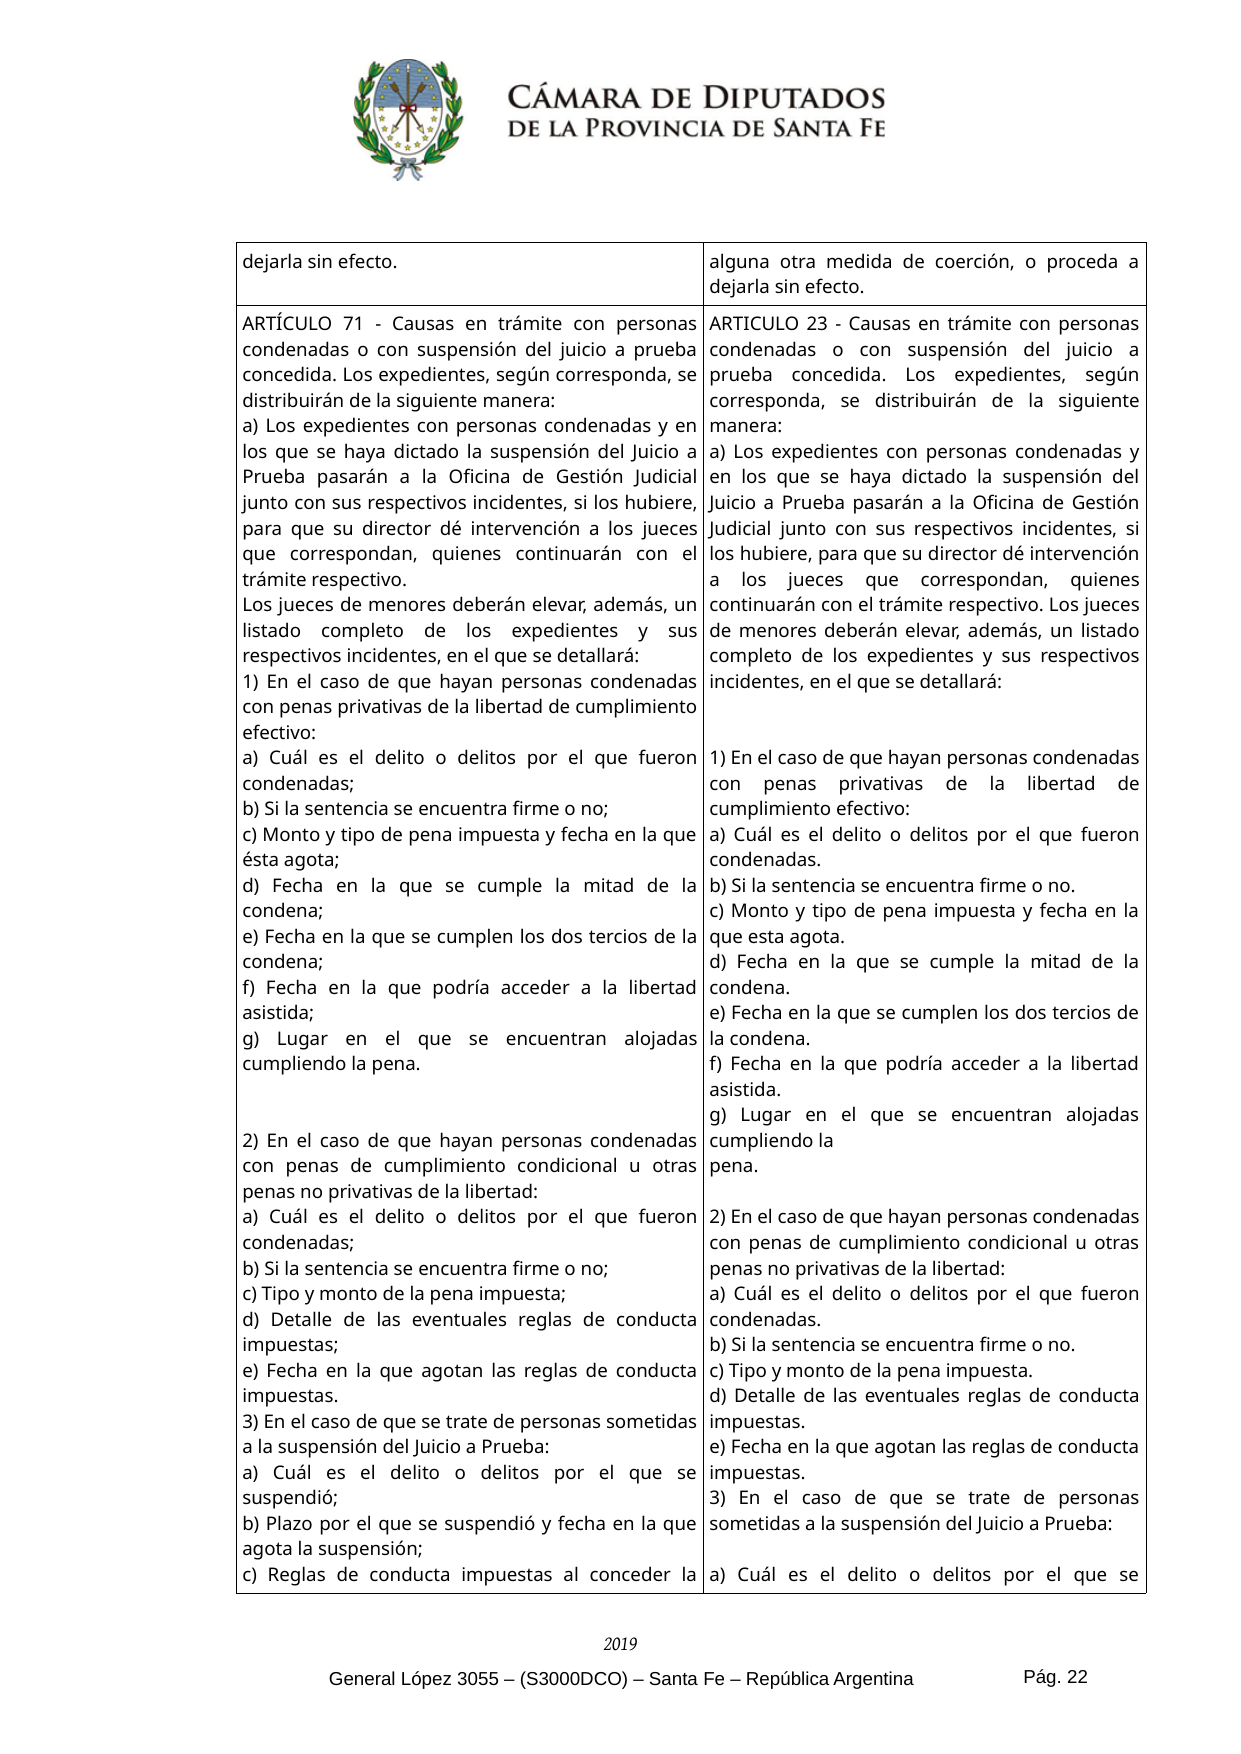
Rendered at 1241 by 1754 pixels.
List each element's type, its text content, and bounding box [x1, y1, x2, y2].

table_cell ARTICULO 23 - Causas en trámite con personas condenadas o con suspensión del juicio a prueba concedida. Los expedientes, según corresponda, se distribuirán de la siguiente manera: a) Los expedientes con personas condenadas y en los que se haya dictado la suspensión del Juicio a Prueba pasarán a la Oficina de Gestión Judicial junto con sus respectivos incidentes, si los hubiere, para que su director dé intervención a los jueces que correspondan, quienes continuarán con el trámite respectivo. Los jueces de menores deberán elevar, además, un listado completo de los expedientes y sus respectivos incidentes, en el que se detallará: 1) En el caso de que hayan personas condenadas con penas privativas de la libertad de cumplimiento efectivo: a) Cuál es el delito o delitos por el que fueron condenadas. b) Si la sentencia se encuentra firme o no. c) Monto y tipo de pena impuesta y fecha en la que esta agota. d) Fecha en la que se cumple la mitad de la condena. e) Fecha en la que se cumplen los dos tercios de la condena. f) Fecha en la que podría acceder a la libertad asistida. g) Lugar en el que se encuentran alojadas cumpliendo la pena. 2) En el caso de que hayan personas condenadas con penas de cumplimiento condicional u otras penas no privativas de la libertad: a) Cuál es el delito o delitos por el que fueron condenadas. b) Si la sentencia se encuentra firme o no. c) Tipo y monto de la pena impuesta. d) Detalle de las eventuales reglas de conducta impuestas. e) Fecha en la que agotan las reglas de conducta impuestas. 3) En el caso de que se trate de personas sometidas a la suspensión del Juicio a Prueba: a) Cuál es el delito o delitos por el que se [704, 306, 1146, 1592]
table_cell alguna otra medida de coerción, o proceda a dejarla sin efecto. [704, 243, 1146, 305]
table_cell ARTÍCULO 71 - Causas en trámite con personas condenadas o con suspensión del juicio a prueba concedida. Los expedientes, según corresponda, se distribuirán de la siguiente manera: a) Los expedientes con personas condenadas y en los que se haya dictado la suspensión del Juicio a Prueba pasarán a la Oficina de Gestión Judicial junto con sus respectivos incidentes, si los hubiere, para que su director dé intervención a los jueces que correspondan, quienes continuarán con el trámite respectivo. Los jueces de menores deberán elevar, además, un listado completo de los expedientes y sus respectivos incidentes, en el que se detallará: 1) En el caso de que hayan personas condenadas con penas privativas de la libertad de cumplimiento efectivo: a) Cuál es el delito o delitos por el que fueron condenadas; b) Si la sentencia se encuentra firme o no; c) Monto y tipo de pena impuesta y fecha en la que ésta agota; d) Fecha en la que se cumple la mitad de la condena; e) Fecha en la que se cumplen los dos tercios de la condena; f) Fecha en la que podría acceder a la libertad asistida; g) Lugar en el que se encuentran alojadas cumpliendo la pena. 2) En el caso de que hayan personas condenadas con penas de cumplimiento condicional u otras penas no privativas de la libertad: a) Cuál es el delito o delitos por el que fueron condenadas; b) Si la sentencia se encuentra firme o no; c) Tipo y monto de la pena impuesta; d) Detalle de las eventuales reglas de conducta impuestas; e) Fecha en la que agotan las reglas de conducta impuestas. 3) En el caso de que se trate de personas sometidas a la suspensión del Juicio a Prueba: a) Cuál es el delito o delitos por el que se suspendió; b) Plazo por el que se suspendió y fecha en la que agota la suspensión; c) Reglas de conducta impuestas al conceder la [237, 306, 703, 1592]
table_cell dejarla sin efecto. [237, 243, 703, 305]
